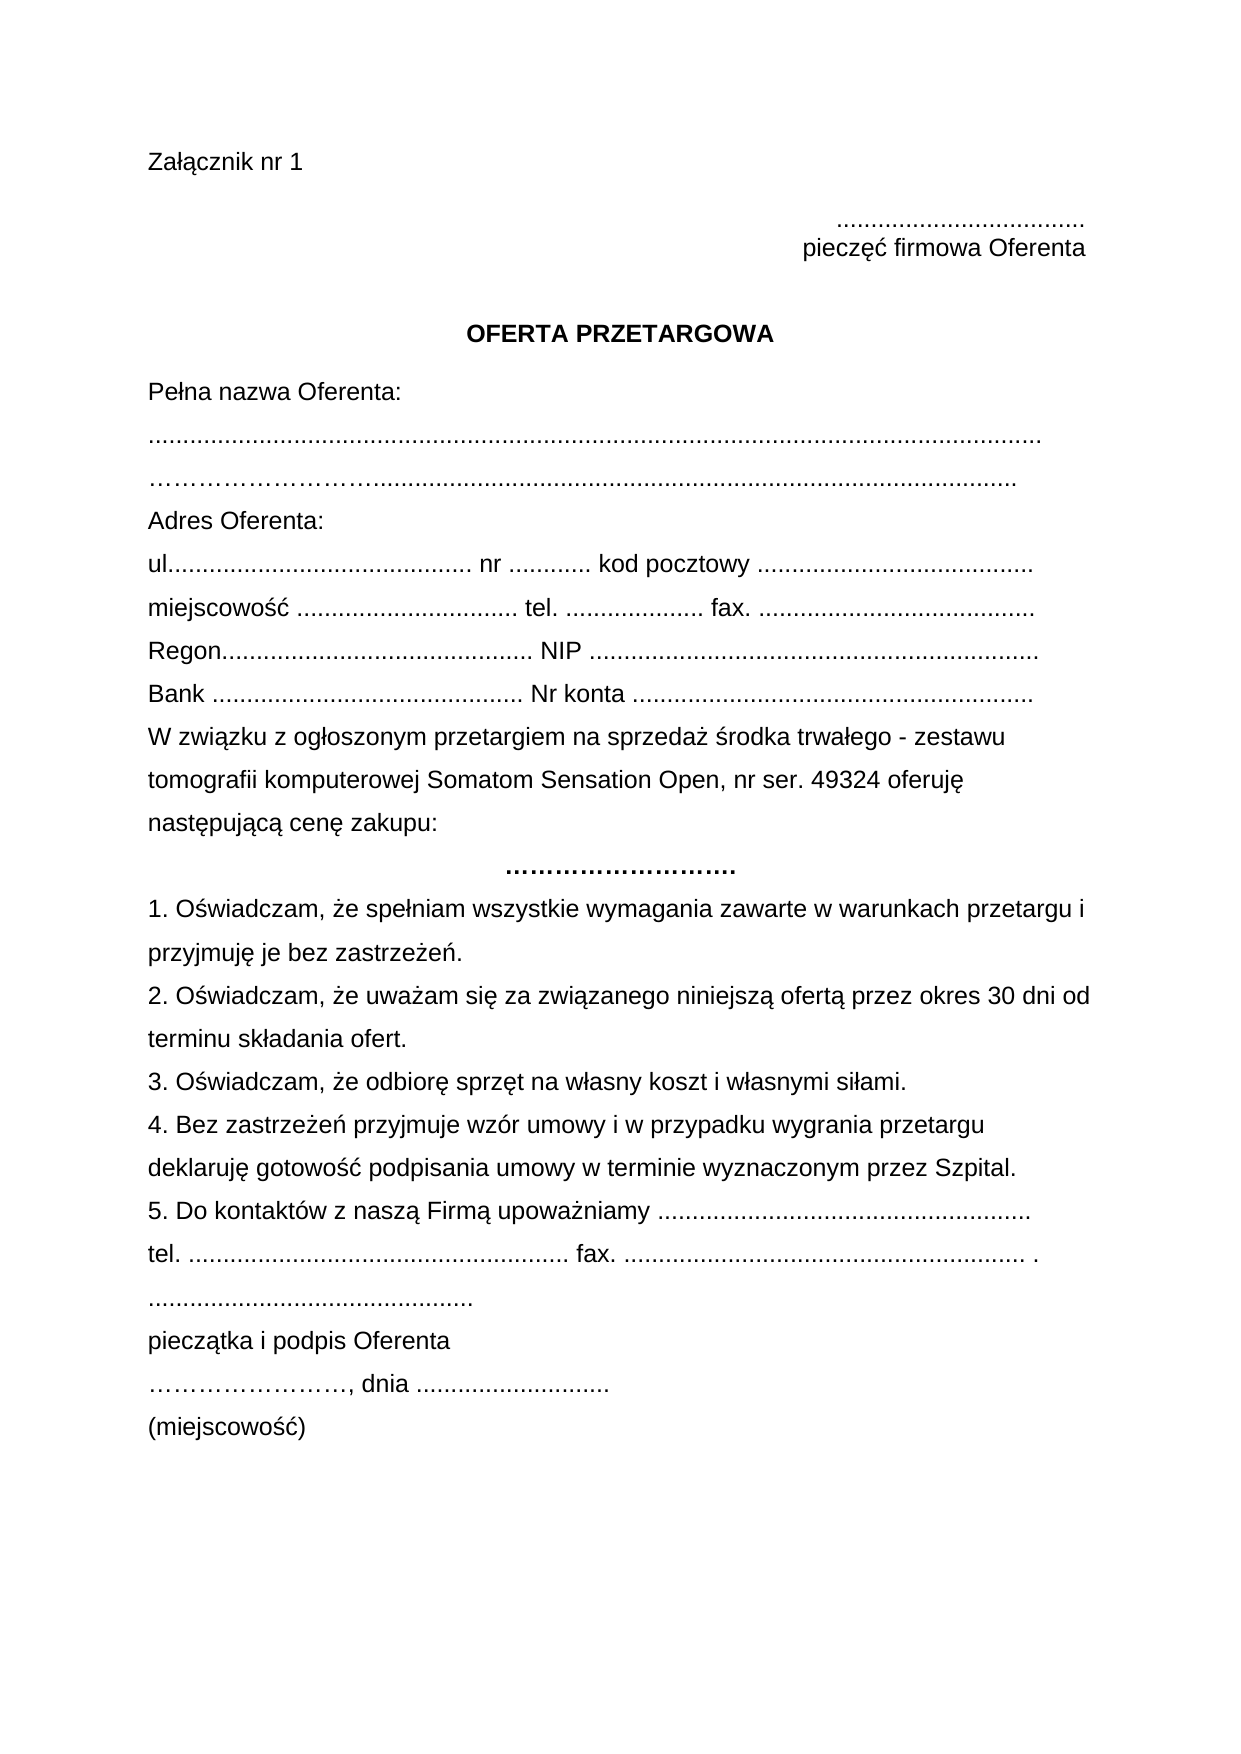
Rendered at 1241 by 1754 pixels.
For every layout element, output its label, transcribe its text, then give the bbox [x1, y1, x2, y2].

text 1. Oświadczam, że spełniam wszystkie wymagania zawarte w warunkach przetargu i przyjmuję je bez zastrzeżeń. [148, 894, 1093, 966]
text 4. Bez zastrzeżeń przyjmuje wzór umowy i w przypadku wygrania przetargu deklaruję gotowość podpisania umowy w terminie wyznaczonym przez Szpital. [148, 1110, 1093, 1182]
text .................................... [148, 204, 1093, 233]
text 2. Oświadczam, że uważam się za związanego niniejszą ofertą przez okres 30 dni od terminu składania ofert. [148, 981, 1093, 1052]
text OFERTA PRZETARGOWA [148, 319, 1093, 348]
text Regon............................................. NIP ................................................................. [148, 636, 1093, 664]
text Adres Oferenta: [148, 506, 1093, 535]
text 3. Oświadczam, że odbiorę sprzęt na własny koszt i własnymi siłami. [148, 1067, 1093, 1096]
text ............................................... [148, 1282, 1093, 1311]
text Pełna nazwa Oferenta: [148, 377, 1093, 406]
text (miejscowość) [148, 1412, 1093, 1441]
text tel. ....................................................... fax. .......................................................... . [148, 1239, 1093, 1268]
text Załącznik nr 1 [148, 147, 1093, 176]
text ................................................................................................................................. [148, 420, 1093, 449]
text pieczątka i podpis Oferenta [148, 1326, 1093, 1354]
text Bank ............................................. Nr konta .......................................................... [148, 679, 1093, 707]
text 5. Do kontaktów z naszą Firmą upoważniamy ...................................................... [148, 1196, 1093, 1225]
text W związku z ogłoszonym przetargiem na sprzedaż środka trwałego - zestawu tomografii komputerowej Somatom Sensation Open, nr ser. 49324 oferuję następującą cenę zakupu: [148, 722, 1093, 837]
text ………………………. [148, 851, 1093, 880]
text miejscowość ................................ tel. .................... fax. ........................................ [148, 592, 1093, 621]
text ………………………............................................................................................. [148, 463, 1093, 492]
text pieczęć firmowa Oferenta [148, 233, 1093, 262]
text ……………………, dnia ............................ [148, 1369, 1093, 1397]
text ul............................................ nr ............ kod pocztowy ........................................ [148, 549, 1093, 578]
